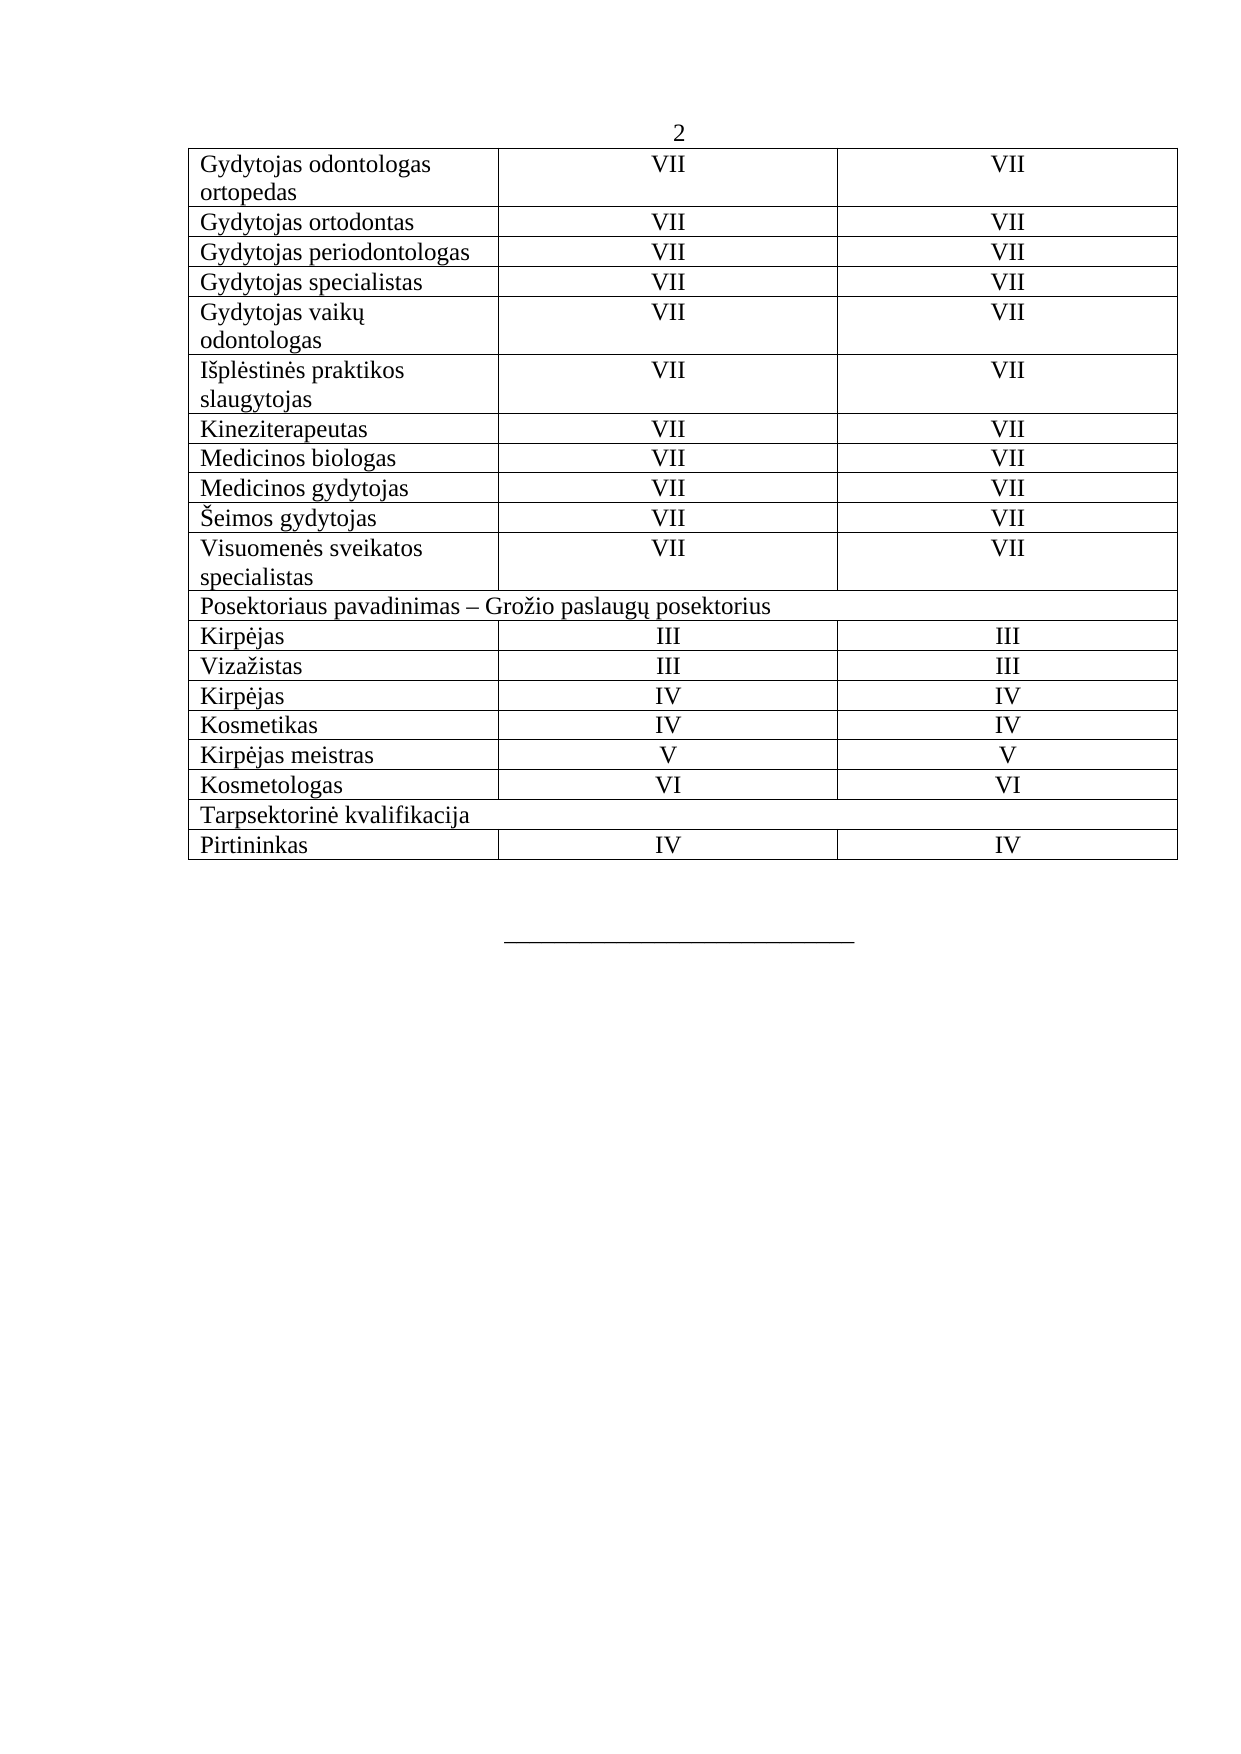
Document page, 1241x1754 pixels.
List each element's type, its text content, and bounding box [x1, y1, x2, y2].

table_cell Gydytojas specialistas [189, 267, 498, 296]
table_cell VII [499, 237, 837, 266]
table_cell VII [838, 503, 1177, 532]
table_cell VII [499, 414, 837, 442]
table_cell Gydytojas ortodontas [189, 207, 498, 236]
table_cell Kosmetikas [189, 711, 498, 739]
table_cell V [838, 740, 1177, 769]
table_cell Kirpėjas meistras [189, 740, 498, 769]
table_cell Medicinos biologas [189, 444, 498, 472]
table_cell VII [499, 297, 837, 354]
table_cell VII [838, 355, 1177, 413]
table_cell Visuomenės sveikatos specialistas [189, 533, 498, 590]
table_cell VII [499, 355, 837, 413]
table_cell VII [838, 267, 1177, 296]
table_cell IV [838, 711, 1177, 739]
table_cell VI [838, 770, 1177, 799]
table_cell VII [499, 207, 837, 236]
table_cell IV [499, 681, 837, 709]
table_cell VII [499, 267, 837, 296]
table_cell VII [838, 237, 1177, 266]
table_cell Vizažistas [189, 651, 498, 680]
table_cell VII [838, 207, 1177, 236]
table_cell VII [499, 533, 837, 590]
table_cell Gydytojas vaikų odontologas [189, 297, 498, 354]
table_cell Gydytojas odontologas ortopedas [189, 149, 498, 206]
table_cell Kirpėjas [189, 681, 498, 709]
table_cell III [838, 621, 1177, 650]
table_cell VII [838, 297, 1177, 354]
table_cell Gydytojas periodontologas [189, 237, 498, 266]
table_cell VII [838, 533, 1177, 590]
table_cell IV [838, 681, 1177, 709]
table_cell IV [838, 830, 1177, 858]
table_cell Posektoriaus pavadinimas – Grožio paslaugų posektorius [189, 591, 1177, 620]
table_cell III [499, 621, 837, 650]
table_cell III [499, 651, 837, 680]
table_cell VII [838, 149, 1177, 206]
table_cell Kineziterapeutas [189, 414, 498, 442]
table_cell VII [499, 503, 837, 532]
table_cell VII [838, 414, 1177, 442]
table_cell III [838, 651, 1177, 680]
text ____________________________ [177, 917, 1181, 946]
table_cell VI [499, 770, 837, 799]
table_cell IV [499, 830, 837, 858]
table_cell Tarpsektorinė kvalifikacija [189, 800, 1177, 829]
table_cell Šeimos gydytojas [189, 503, 498, 532]
table_cell V [499, 740, 837, 769]
table_cell Kirpėjas [189, 621, 498, 650]
table_cell VII [499, 473, 837, 502]
table_cell VII [499, 149, 837, 206]
table_cell IV [499, 711, 837, 739]
table_cell Pirtininkas [189, 830, 498, 858]
table_cell VII [838, 444, 1177, 472]
table_cell Medicinos gydytojas [189, 473, 498, 502]
table_cell VII [499, 444, 837, 472]
table_cell Išplėstinės praktikos slaugytojas [189, 355, 498, 413]
table_cell VII [838, 473, 1177, 502]
table_cell Kosmetologas [189, 770, 498, 799]
